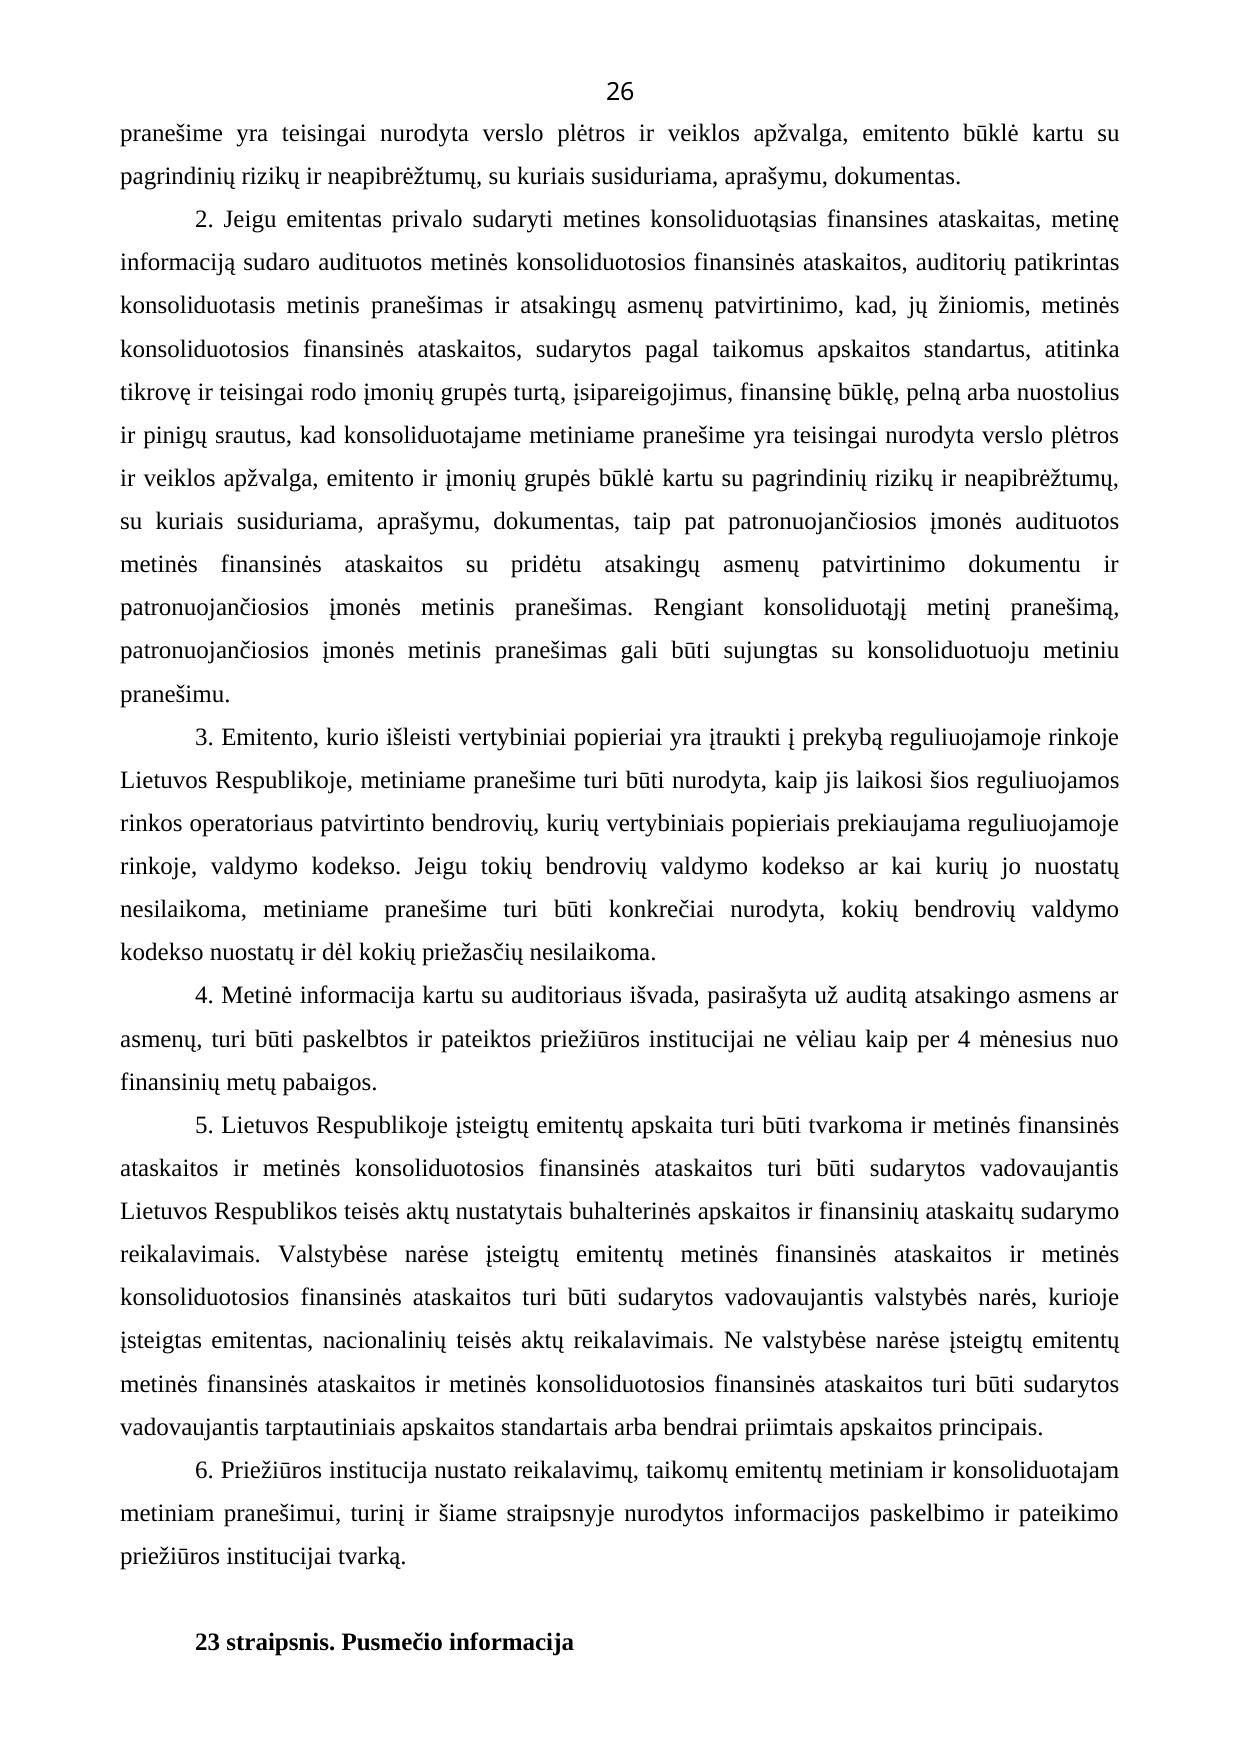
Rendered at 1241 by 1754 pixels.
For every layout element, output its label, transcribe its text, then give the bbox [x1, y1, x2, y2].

text 2. Jeigu emitentas privalo sudaryti metines konsoliduotąsias finansines ataskaitas, metinę informaciją sudaro audituotos metinės konsoliduotosios finansinės ataskaitos, auditorių patikrintas konsoliduotasis metinis pranešimas ir atsakingų asmenų patvirtinimo, kad, jų žiniomis, metinės konsoliduotosios finansinės ataskaitos, sudarytos pagal taikomus apskaitos standartus, atitinka tikrovę ir teisingai rodo įmonių grupės turtą, įsipareigojimus, finansinę būklę, pelną arba nuostolius ir pinigų srautus, kad konsoliduotajame metiniame pranešime yra teisingai nurodyta verslo plėtros ir veiklos apžvalga, emitento ir įmonių grupės būklė kartu su pagrindinių rizikų ir neapibrėžtumų, su kuriais susiduriama, aprašymu, dokumentas, taip pat patronuojančiosios įmonės audituotos metinės finansinės ataskaitos su pridėtu atsakingų asmenų patvirtinimo dokumentu ir patronuojančiosios įmonės metinis pranešimas. Rengiant konsoliduotąjį metinį pranešimą, patronuojančiosios įmonės metinis pranešimas gali būti sujungtas su konsoliduotuoju metiniu pranešimu. [120, 204, 1120, 707]
text 5. Lietuvos Respublikoje įsteigtų emitentų apskaita turi būti tvarkoma ir metinės finansinės ataskaitos ir metinės konsoliduotosios finansinės ataskaitos turi būti sudarytos vadovaujantis Lietuvos Respublikos teisės aktų nustatytais buhalterinės apskaitos ir finansinių ataskaitų sudarymo reikalavimais. Valstybėse narėse įsteigtų emitentų metinės finansinės ataskaitos ir metinės konsoliduotosios finansinės ataskaitos turi būti sudarytos vadovaujantis valstybės narės, kurioje įsteigtas emitentas, nacionalinių teisės aktų reikalavimais. Ne valstybėse narėse įsteigtų emitentų metinės finansinės ataskaitos ir metinės konsoliduotosios finansinės ataskaitos turi būti sudarytos vadovaujantis tarptautiniais apskaitos standartais arba bendrai priimtais apskaitos principais. [120, 1110, 1120, 1441]
text 23 straipsnis. Pusmečio informacija [120, 1627, 1120, 1656]
text pranešime yra teisingai nurodyta verslo plėtros ir veiklos apžvalga, emitento būklė kartu su pagrindinių rizikų ir neapibrėžtumų, su kuriais susiduriama, aprašymu, dokumentas. [120, 118, 1120, 190]
text 4. Metinė informacija kartu su auditoriaus išvada, pasirašyta už auditą atsakingo asmens ar asmenų, turi būti paskelbtos ir pateiktos priežiūros institucijai ne vėliau kaip per 4 mėnesius nuo finansinių metų pabaigos. [120, 981, 1120, 1096]
text 6. Priežiūros institucija nustato reikalavimų, taikomų emitentų metiniam ir konsoliduotajam metiniam pranešimui, turinį ir šiame straipsnyje nurodytos informacijos paskelbimo ir pateikimo priežiūros institucijai tvarką. [120, 1455, 1120, 1570]
text 3. Emitento, kurio išleisti vertybiniai popieriai yra įtraukti į prekybą reguliuojamoje rinkoje Lietuvos Respublikoje, metiniame pranešime turi būti nurodyta, kaip jis laikosi šios reguliuojamos rinkos operatoriaus patvirtinto bendrovių, kurių vertybiniais popieriais prekiaujama reguliuojamoje rinkoje, valdymo kodekso. Jeigu tokių bendrovių valdymo kodekso ar kai kurių jo nuostatų nesilaikoma, metiniame pranešime turi būti konkrečiai nurodyta, kokių bendrovių valdymo kodekso nuostatų ir dėl kokių priežasčių nesilaikoma. [120, 722, 1120, 966]
